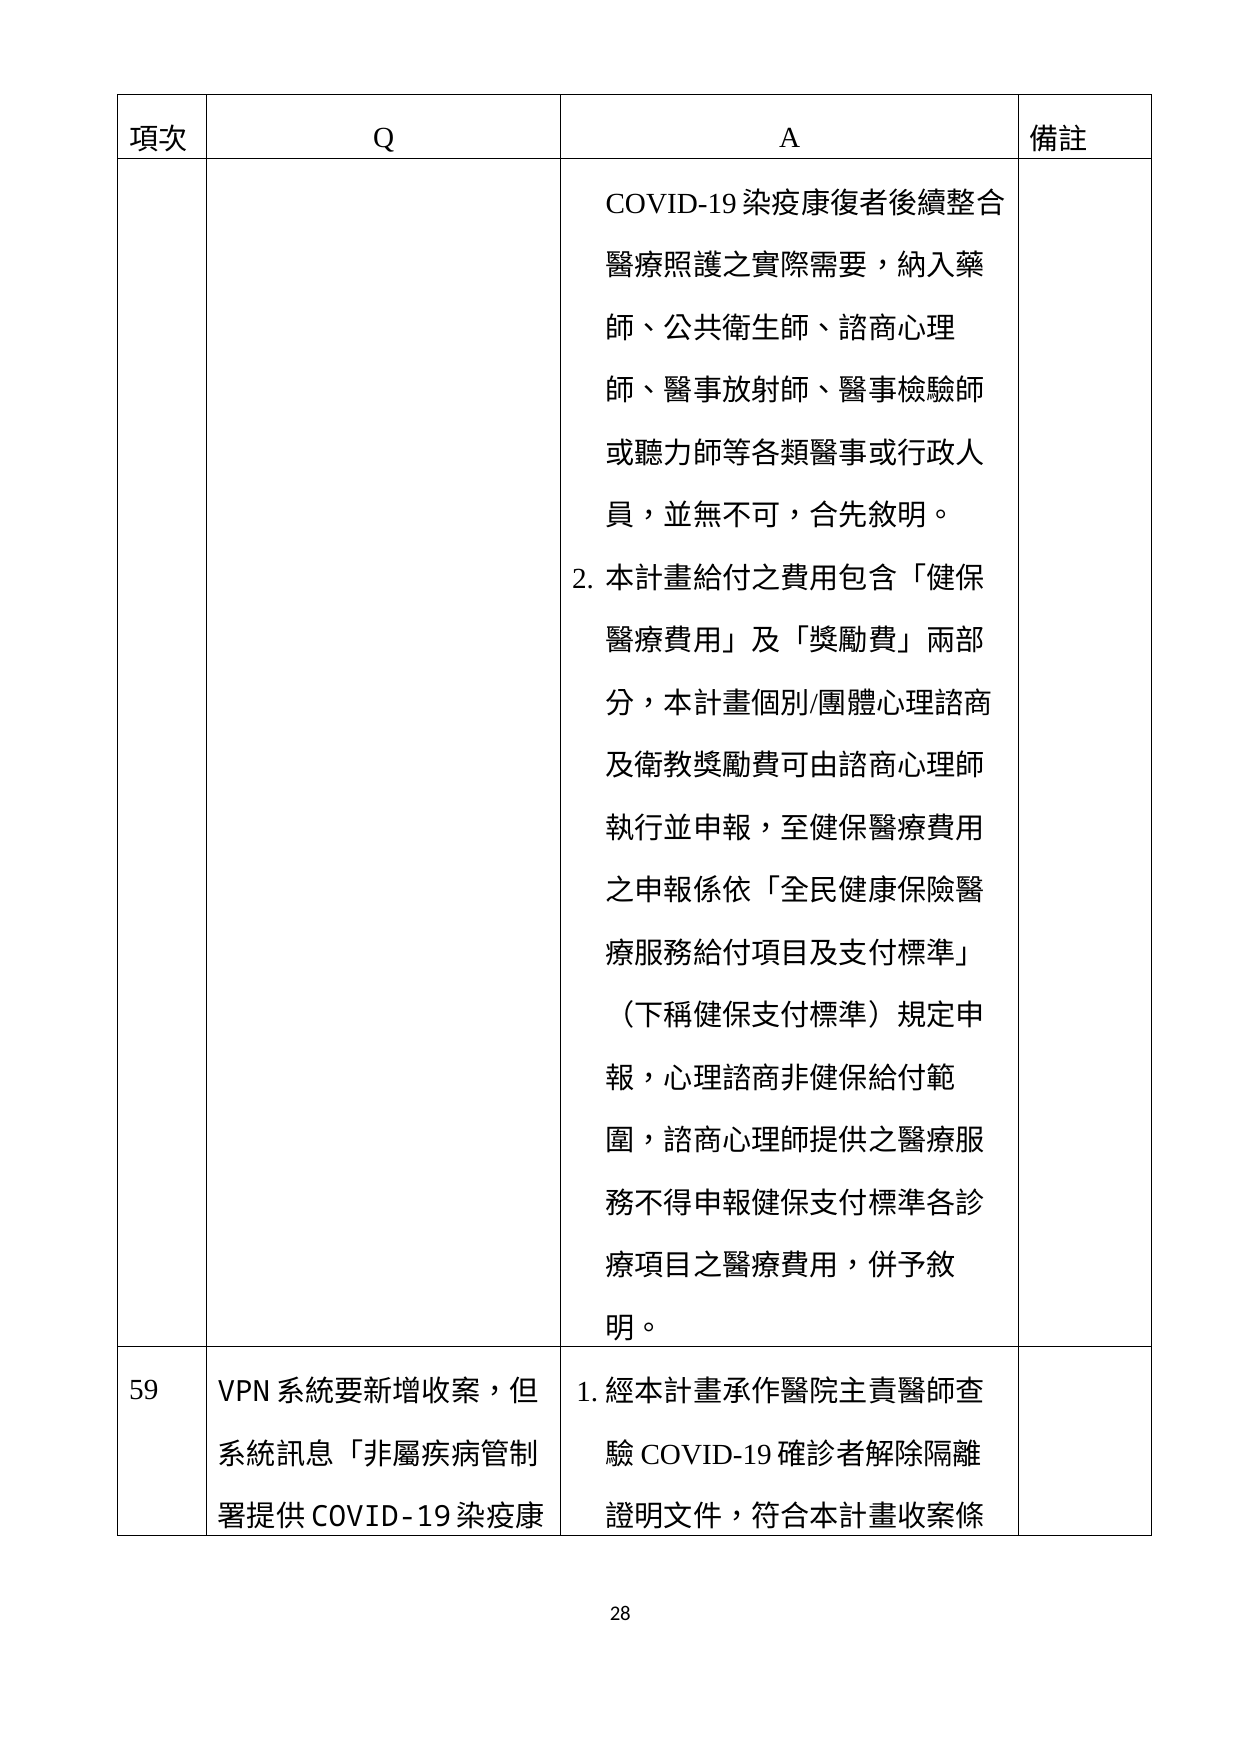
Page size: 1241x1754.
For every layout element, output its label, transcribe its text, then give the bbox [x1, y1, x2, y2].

table_cell COVID-19染疫康復者後續整合醫療照護之實際需要，納入藥師、公共衛生師、諮商心理師、醫事放射師、醫事檢驗師或聽力師等各類醫事或行政人員，並無不可，合先敘明。 本計畫給付之費用包含「健保醫療費用」及「獎勵費」兩部分，本計畫個別/團體心理諮商及衛教獎勵費可由諮商心理師執行並申報，至健保醫療費用之申報係依「全民健康保險醫療服務給付項目及支付標準」（下稱健保支付標準）規定申報，心理諮商非健保給付範圍，諮商心理師提供之醫療服務不得申報健保支付標準各診療項目之醫療費用，併予敘明。 [561, 159, 1018, 1346]
table_header A [561, 95, 1018, 158]
table_cell [207, 159, 560, 1346]
table_cell [1019, 159, 1151, 1346]
table_cell 59 [118, 1347, 206, 1535]
table_cell 經本計畫承作醫院主責醫師查驗COVID-19確診者解除隔離證明文件，符合本計畫收案條 [561, 1347, 1018, 1535]
table_header 項次 [118, 95, 206, 158]
table_header Q [207, 95, 560, 158]
table_cell [1019, 1347, 1151, 1535]
table_header 備註 [1019, 95, 1151, 158]
table_cell [118, 159, 206, 1346]
table_cell VPN系統要新增收案，但系統訊息「非屬疾病管制署提供COVID-19染疫康 [207, 1347, 560, 1535]
